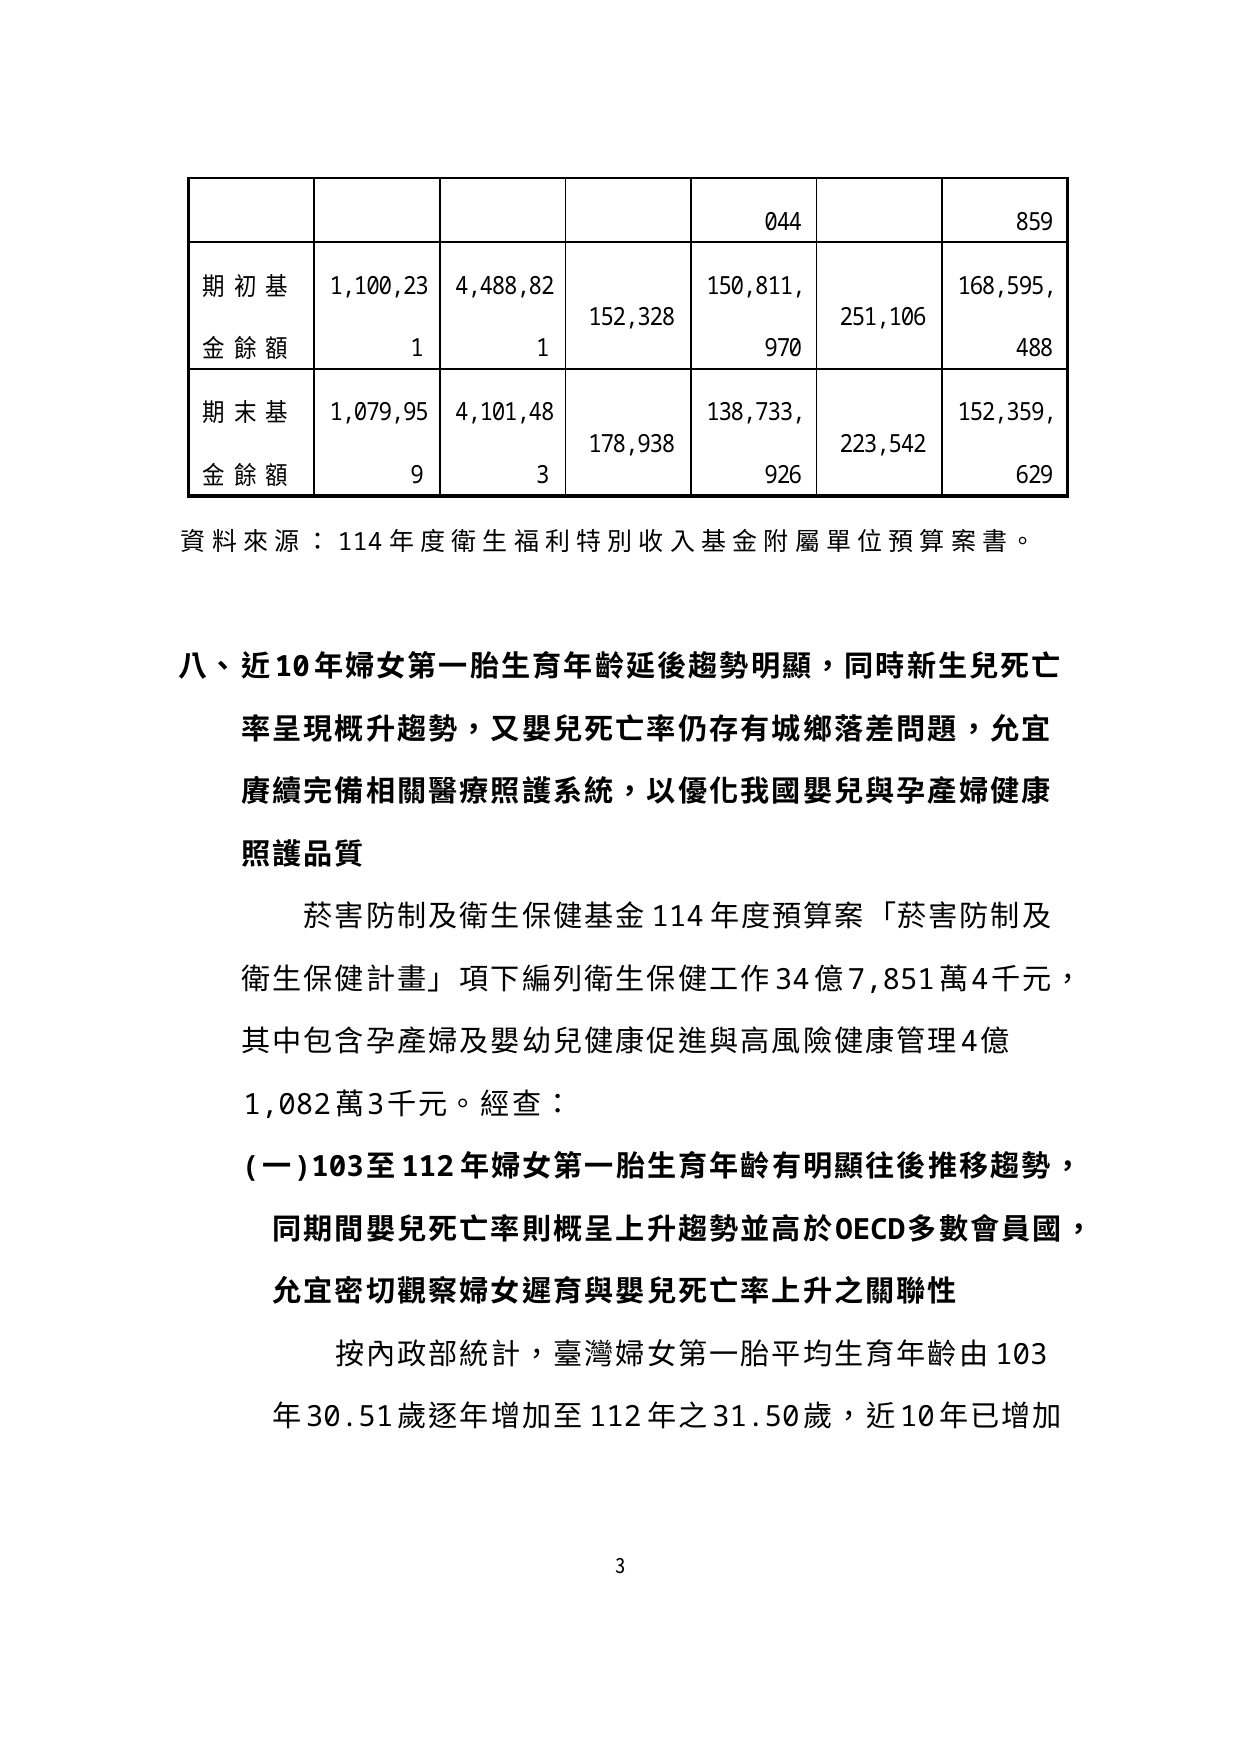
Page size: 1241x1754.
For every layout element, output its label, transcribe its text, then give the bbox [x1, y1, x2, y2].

table_cell 1,100,231 [315, 243, 439, 368]
table_cell 138,733,926 [692, 370, 816, 494]
table_cell 859 [943, 179, 1066, 241]
text 按內政部統計，臺灣婦女第一胎平均生育年齡由103年30.51歲逐年增加至112年之31.50歲，近10年已增加 [266, 1310, 1063, 1435]
table_cell 044 [692, 179, 816, 241]
table_cell 4,488,821 [441, 243, 565, 368]
table_cell [315, 179, 439, 241]
table_cell [190, 179, 313, 241]
table_cell [817, 179, 941, 241]
table_cell 251,106 [817, 243, 941, 368]
table_cell 期初基金餘額 [190, 243, 313, 368]
text 菸害防制及衛生保健基金114年度預算案「菸害防制及衛生保健計畫」項下編列衛生保健工作34億7,851萬4千元，其中包含孕產婦及嬰幼兒健康促進與高風險健康管理4億1,082萬3千元。經查： [236, 872, 1063, 1122]
table_cell [441, 179, 565, 241]
table_cell 1,079,959 [315, 370, 439, 494]
table_cell 152,328 [566, 243, 690, 368]
table_cell 150,811,970 [692, 243, 816, 368]
table_cell 223,542 [817, 370, 941, 494]
text (一)103至112年婦女第一胎生育年齡有明顯往後推移趨勢，同期間嬰兒死亡率則概呈上升趨勢並高於OECD多數會員國，允宜密切觀察婦女遲育與嬰兒死亡率上升之關聯性 [236, 1122, 1063, 1310]
table_cell 152,359,629 [943, 370, 1066, 494]
text 八、近10年婦女第一胎生育年齡延後趨勢明顯，同時新生兒死亡率呈現概升趨勢，又嬰兒死亡率仍存有城鄉落差問題，允宜賡續完備相關醫療照護系統，以優化我國嬰兒與孕產婦健康照護品質 [177, 622, 1063, 872]
table_cell 4,101,483 [441, 370, 565, 494]
text 資料來源：114年度衛生福利特別收入基金附屬單位預算案書。 [177, 497, 1063, 560]
table_cell 期末基金餘額 [190, 370, 313, 494]
table_cell [566, 179, 690, 241]
table_cell 178,938 [566, 370, 690, 494]
table_cell 168,595,488 [943, 243, 1066, 368]
